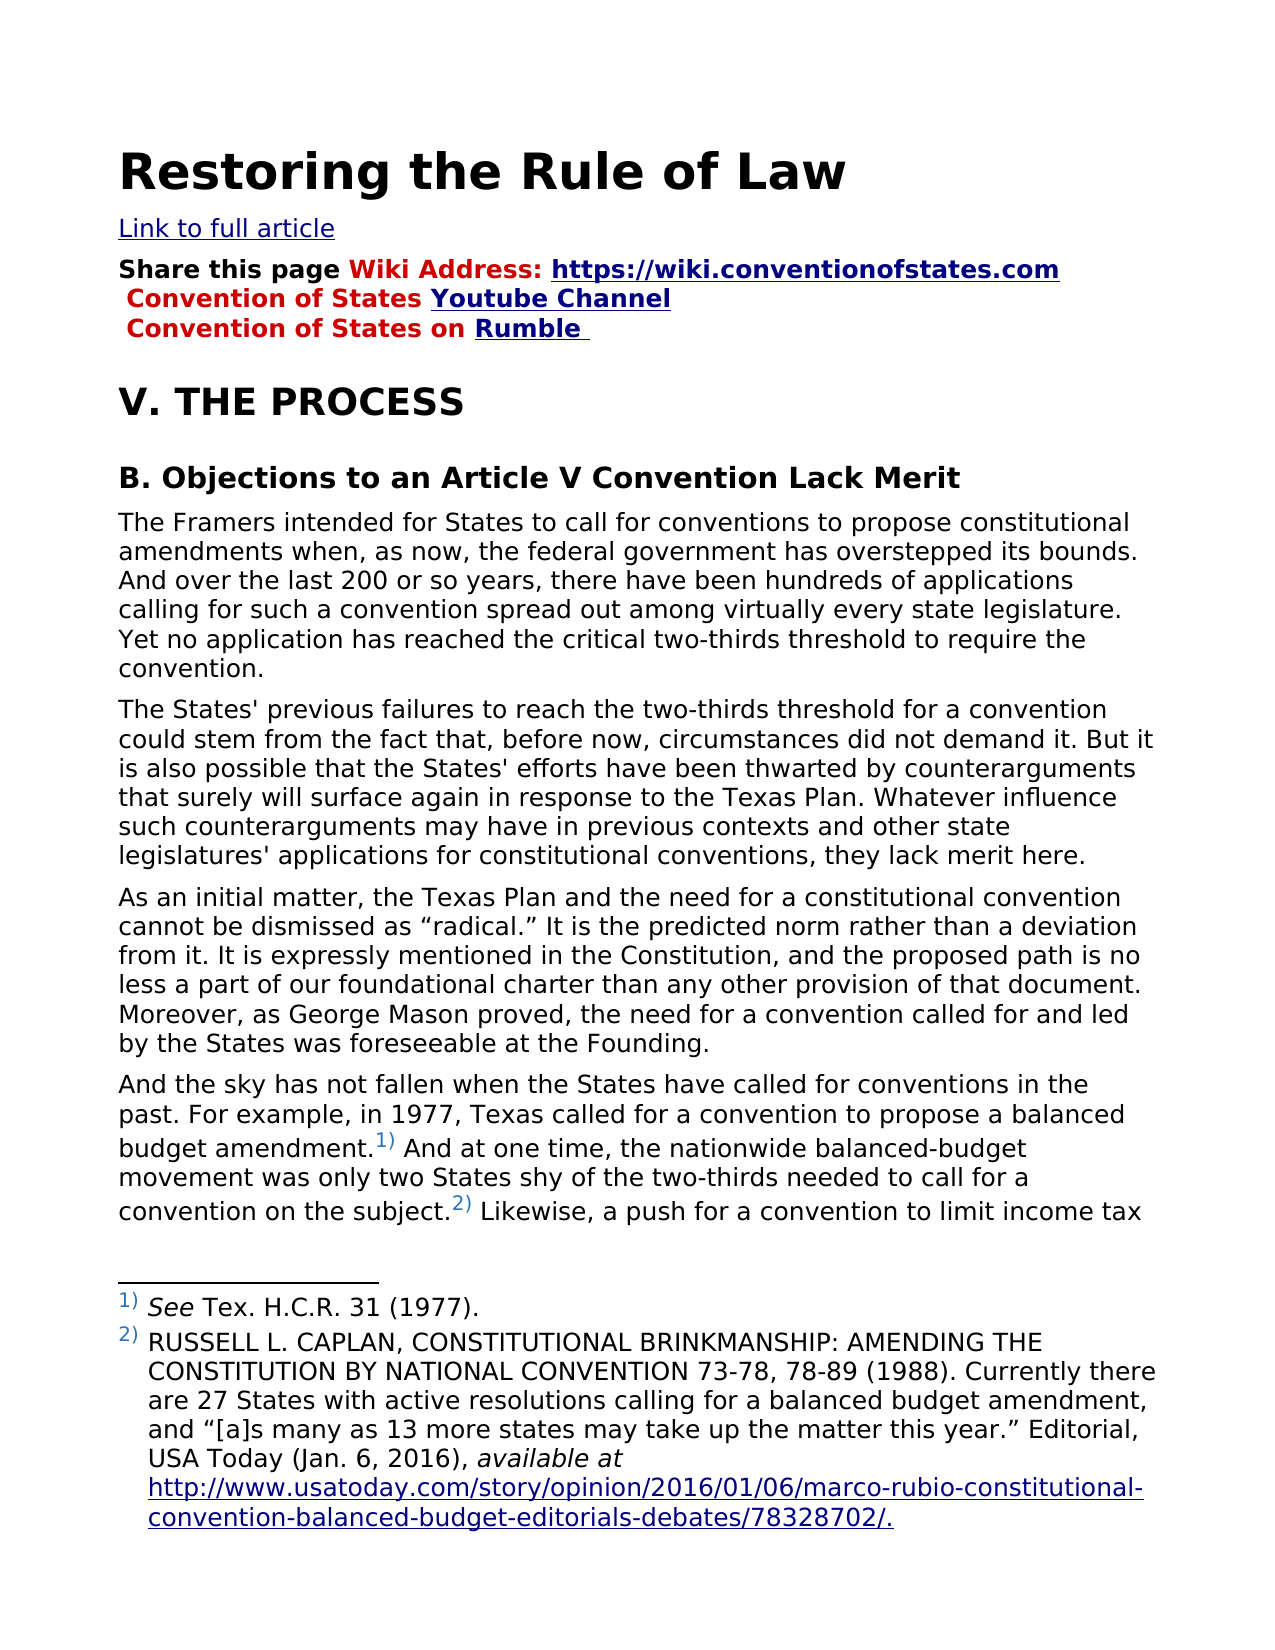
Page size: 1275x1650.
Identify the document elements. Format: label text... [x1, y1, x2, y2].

text The Framers intended for States to call for conventions to propose constitutional amendments when, as now, the federal government has overstepped its bounds. And over the last 200 or so years, there have been hundreds of applications calling for such a convention spread out among virtually every state legislature. Yet no application has reached the critical two-thirds threshold to require the convention. [118, 508, 1157, 683]
subtitle Restoring the Rule of Law [118, 143, 1157, 201]
text Share this page Wiki Address: https://wiki.conventionofstates.com Convention of States Youtube Channel Convention of States on Rumble [118, 256, 1157, 343]
text See Tex. H.C.R. 31 (1977). [118, 1289, 1157, 1323]
text As an initial matter, the Texas Plan and the need for a constitutional convention cannot be dismissed as “radical.” It is the predicted norm rather than a deviation from it. It is expressly mentioned in the Constitution, and the proposed path is no less a part of our foundational charter than any other provision of that document. Moreover, as George Mason proved, the need for a convention called for and led by the States was foreseeable at the Founding. [118, 883, 1157, 1058]
text The States' previous failures to reach the two-thirds threshold for a convention could stem from the fact that, before now, circumstances did not demand it. But it is also possible that the States' efforts have been thwarted by counterarguments that surely will surface again in response to the Texas Plan. Whatever influence such counterarguments may have in previous contexts and other state legislatures' applications for constitutional conventions, they lack merit here. [118, 696, 1157, 871]
subtitle V. THE PROCESS [118, 381, 1157, 424]
text Link to full article [118, 214, 1157, 243]
text And the sky has not fallen when the States have called for conventions in the past. For example, in 1977, Texas called for a convention to propose a balanced budget amendment. And at one time, the nationwide balanced-budget movement was only two States shy of the two-thirds needed to call for a convention on the subject. Likewise, a push for a convention to limit income tax [118, 1071, 1157, 1226]
text RUSSELL L. CAPLAN, CONSTITUTIONAL BRINKMANSHIP: AMENDING THE CONSTITUTION BY NATIONAL CONVENTION 73-78, 78-89 (1988). Currently there are 27 States with active resolutions calling for a balanced budget amendment, and “[a]s many as 13 more states may take up the matter this year.” Editorial, USA Today (Jan. 6, 2016), available at http://www.usatoday.com/story/opinion/2016/01/06/marco-rubio-constitutional-convention-balanced-budget-editorials-debates/78328702/. [118, 1323, 1157, 1532]
subtitle B. Objections to an Article V Convention Lack Merit [118, 462, 1157, 496]
